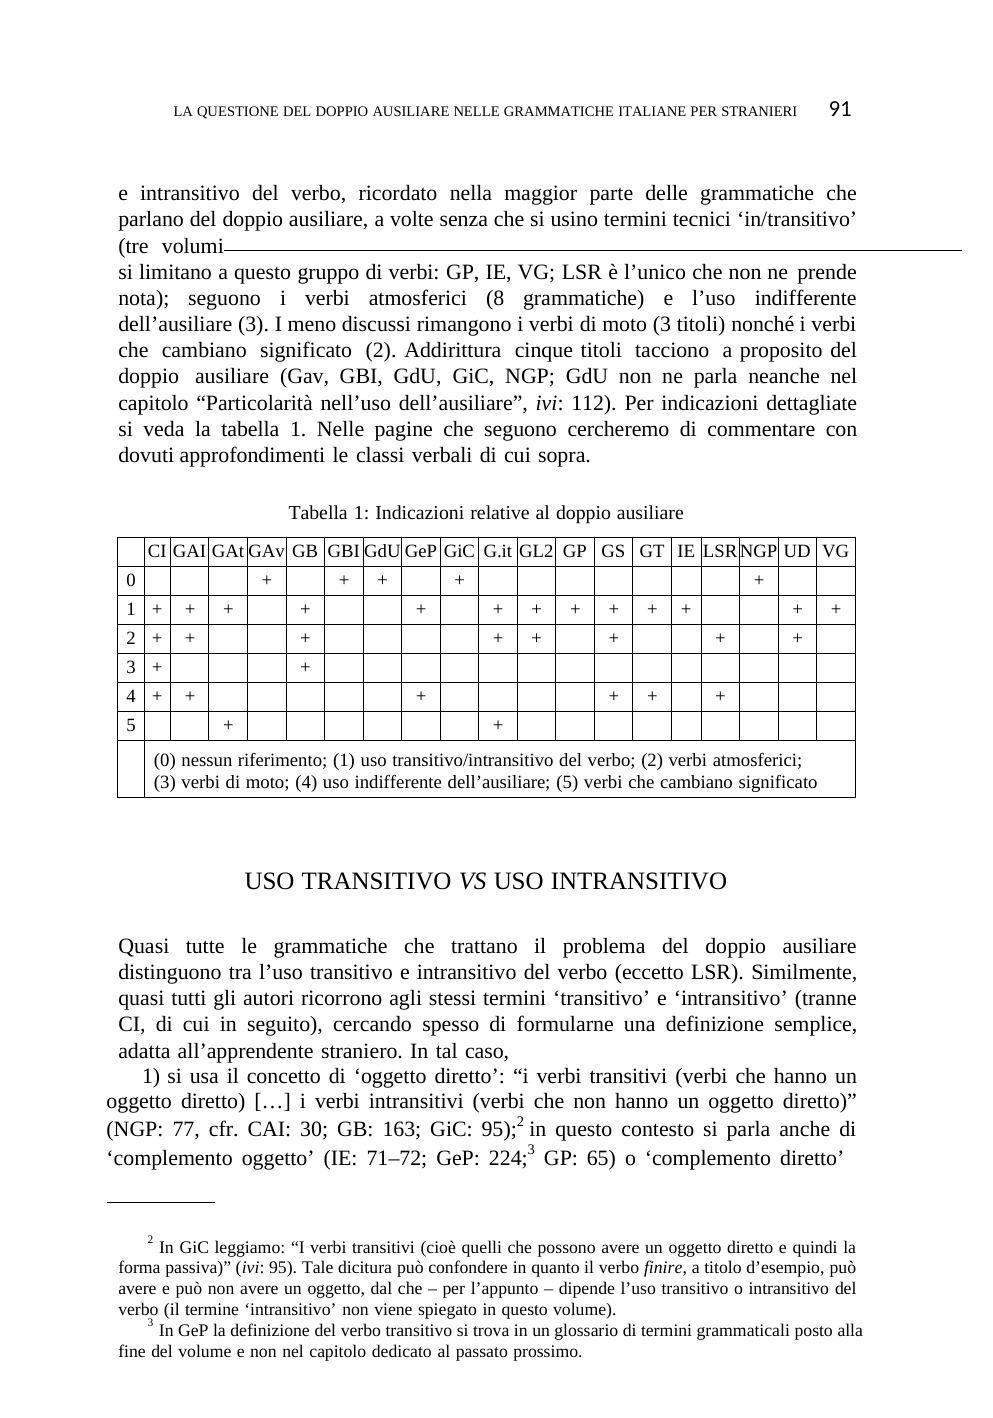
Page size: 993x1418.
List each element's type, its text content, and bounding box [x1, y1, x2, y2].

table_cell [209, 683, 247, 711]
table_cell [248, 712, 286, 740]
table_cell + [779, 625, 816, 653]
table_cell [209, 654, 247, 682]
table_cell [287, 683, 324, 711]
table_cell + [740, 567, 778, 595]
table_cell [702, 567, 739, 595]
table_cell + [633, 596, 671, 624]
table_cell [633, 654, 671, 682]
table_header GiC [441, 538, 478, 566]
table_cell [479, 567, 517, 595]
table_cell + [595, 625, 632, 653]
table_cell [556, 654, 594, 682]
table_cell [518, 567, 555, 595]
table_header GAI [171, 538, 208, 566]
text Quasi tutte le grammatiche che trattano il problema del doppio ausiliare distinguono tra l’uso transitivo e intransitivo del verbo (eccetto LSR). Similmente, quasi tutti gli autori ricorrono agli stessi termini ‘transitivo’ e ‘intransitivo’ (tranne CI, di cui in seguito), cercando spesso di formularne una definizione semplice, adatta all’apprendente straniero. In tal caso, [118, 933, 857, 1063]
table_header UD [779, 538, 816, 566]
table_cell [479, 683, 517, 711]
table_cell (0) nessun riferimento; (1) uso transitivo/intransitivo del verbo; (2) verbi atmosferici; (3) verbi di moto; (4) uso indifferente dell’ausiliare; (5) verbi che cambiano significato [145, 741, 855, 797]
table_cell + [556, 596, 594, 624]
table_cell [209, 567, 247, 595]
table_cell [702, 596, 739, 624]
table_cell [145, 567, 170, 595]
table_cell + [171, 625, 208, 653]
table_cell [118, 741, 144, 797]
text Tabella 1: Indicazioni relative al doppio ausiliare [288, 501, 870, 523]
table_cell [817, 683, 855, 711]
table_cell [171, 712, 208, 740]
table_cell [248, 596, 286, 624]
table_header GB [287, 538, 324, 566]
table_header [118, 538, 144, 566]
table_cell [441, 712, 478, 740]
table_cell [209, 625, 247, 653]
table_cell [441, 596, 478, 624]
table_cell + [817, 596, 855, 624]
table_cell [779, 654, 816, 682]
table_header GAt [209, 538, 247, 566]
table_cell + [441, 567, 478, 595]
text e intransitivo del verbo, ricordato nella maggior parte delle grammatiche che parlano del doppio ausiliare, a volte senza che si usino termini tecnici ‘in/transitivo’ (tre volumi si limitano a questo gruppo di verbi: GP, IE, VG; LSR è l’unico che non ne prende nota); seguono i verbi atmosferici (8 grammatiche) e l’uso indifferente dell’ausiliare (3). I meno discussi rimangono i verbi di moto (3 titoli) nonché i verbi che cambiano significato (2). Addirittura cinque titoli tacciono a proposito del doppio ausiliare (Gav, GBI, GdU, GiC, NGP; GdU non ne parla neanche nel capitolo “Particolarità nell’uso dell’ausiliare”, ivi: 112). Per indicazioni dettagliate si veda la tabella 1. Nelle pagine che seguono cercheremo di commentare con dovuti approfondimenti le classi verbali di cui sopra. [118, 180, 857, 467]
table_cell + [479, 596, 517, 624]
table_cell 5 [118, 712, 144, 740]
table_cell [779, 712, 816, 740]
table_cell [325, 596, 363, 624]
table_cell [402, 654, 440, 682]
table_cell [672, 567, 701, 595]
table_cell [402, 625, 440, 653]
table_cell + [145, 654, 170, 682]
table_cell [364, 654, 401, 682]
subtitle USO TRANSITIVO VS USO INTRANSITIVO [244, 866, 870, 894]
table_cell [325, 683, 363, 711]
table_cell + [145, 625, 170, 653]
table_header GAv [248, 538, 286, 566]
table_cell [364, 683, 401, 711]
table_header GS [595, 538, 632, 566]
table_cell [740, 596, 778, 624]
table_header LSR [702, 538, 739, 566]
table_cell [364, 712, 401, 740]
table_cell + [402, 683, 440, 711]
table_cell [287, 712, 324, 740]
table_cell [740, 654, 778, 682]
table_cell [702, 712, 739, 740]
list si usa il concetto di ‘oggetto diretto’: “i verbi transitivi (verbi che hanno un oggetto diretto) […] i verbi intransitivi (verbi che non hanno un oggetto diretto)” (NGP: 77, cfr. CAI: 30; GB: 163; GiC: 95);2 in questo contesto si parla anche di ‘complemento oggetto’ (IE: 71–72; GeP: 224;3 GP: 65) o ‘complemento diretto’ [106, 1064, 857, 1170]
table_cell [740, 683, 778, 711]
table_cell [171, 654, 208, 682]
table_cell + [518, 625, 555, 653]
table_cell [595, 712, 632, 740]
table_cell [595, 567, 632, 595]
table_header IE [672, 538, 701, 566]
table_cell [779, 567, 816, 595]
table_cell + [287, 596, 324, 624]
table_cell [672, 625, 701, 653]
table_cell [633, 567, 671, 595]
table_cell + [672, 596, 701, 624]
table_cell 1 [118, 596, 144, 624]
table_cell [817, 625, 855, 653]
table_cell [248, 683, 286, 711]
table_cell + [779, 596, 816, 624]
table_cell [556, 712, 594, 740]
table_cell [817, 654, 855, 682]
table_cell 0 [118, 567, 144, 595]
table_cell + [209, 596, 247, 624]
table_cell [702, 654, 739, 682]
table_cell + [287, 654, 324, 682]
table_cell [817, 567, 855, 595]
table_cell [248, 654, 286, 682]
table_cell [441, 654, 478, 682]
text 3 In GeP la definizione del verbo transitivo si trova in un glossario di termini grammaticali posto alla [118, 1320, 870, 1340]
table_cell + [702, 683, 739, 711]
table_cell + [364, 567, 401, 595]
table_cell [556, 567, 594, 595]
table_cell + [287, 625, 324, 653]
table_cell + [518, 596, 555, 624]
table_header GdU [364, 538, 401, 566]
table_cell [595, 654, 632, 682]
table_cell [325, 712, 363, 740]
table_cell [325, 654, 363, 682]
table_cell [479, 654, 517, 682]
table_cell [556, 625, 594, 653]
table_cell [441, 625, 478, 653]
table_header VG [817, 538, 855, 566]
table_cell [364, 625, 401, 653]
table_cell [402, 567, 440, 595]
table_cell [817, 712, 855, 740]
table_cell + [145, 596, 170, 624]
text fine del volume e non nel capitolo dedicato al passato prossimo. [118, 1341, 870, 1361]
table_cell + [702, 625, 739, 653]
table_cell [364, 596, 401, 624]
table_cell [145, 712, 170, 740]
table_cell [672, 712, 701, 740]
table_cell [518, 712, 555, 740]
table_cell + [479, 625, 517, 653]
table_cell [779, 683, 816, 711]
table_cell [740, 625, 778, 653]
table_cell + [248, 567, 286, 595]
table_cell + [325, 567, 363, 595]
table_cell 4 [118, 683, 144, 711]
table_cell 3 [118, 654, 144, 682]
table_cell [325, 625, 363, 653]
table_cell + [145, 683, 170, 711]
table_header GBI [325, 538, 363, 566]
table_cell + [171, 596, 208, 624]
table_cell [402, 712, 440, 740]
table_header CI [145, 538, 170, 566]
table_header GP [556, 538, 594, 566]
table_cell [287, 567, 324, 595]
table_cell + [209, 712, 247, 740]
table_cell [672, 683, 701, 711]
table_cell + [633, 683, 671, 711]
table_cell + [479, 712, 517, 740]
table_cell [556, 683, 594, 711]
table_header G.it [479, 538, 517, 566]
table_header GL2 [518, 538, 555, 566]
table_cell + [402, 596, 440, 624]
table_header GT [633, 538, 671, 566]
table_header GeP [402, 538, 440, 566]
table_cell + [595, 596, 632, 624]
table_header NGP [740, 538, 778, 566]
table_cell [740, 712, 778, 740]
table_cell [633, 625, 671, 653]
table_cell [248, 625, 286, 653]
table_cell + [595, 683, 632, 711]
table_cell 2 [118, 625, 144, 653]
table_cell [518, 654, 555, 682]
table_cell [518, 683, 555, 711]
table_cell [171, 567, 208, 595]
table_cell + [171, 683, 208, 711]
text 2 In GiC leggiamo: “I verbi transitivi (cioè quelli che possono avere un oggetto diretto e quindi la forma passiva)” (ivi: 95). Tale dicitura può confondere in quanto il verbo finire, a titolo d’esempio, può avere e può non avere un oggetto, dal che – per l’appunto – dipende l’uso transitivo o intransitivo del verbo (il termine ‘intransitivo’ non viene spiegato in questo volume). [118, 1233, 857, 1319]
table_cell [672, 654, 701, 682]
table_cell [633, 712, 671, 740]
table_cell [441, 683, 478, 711]
